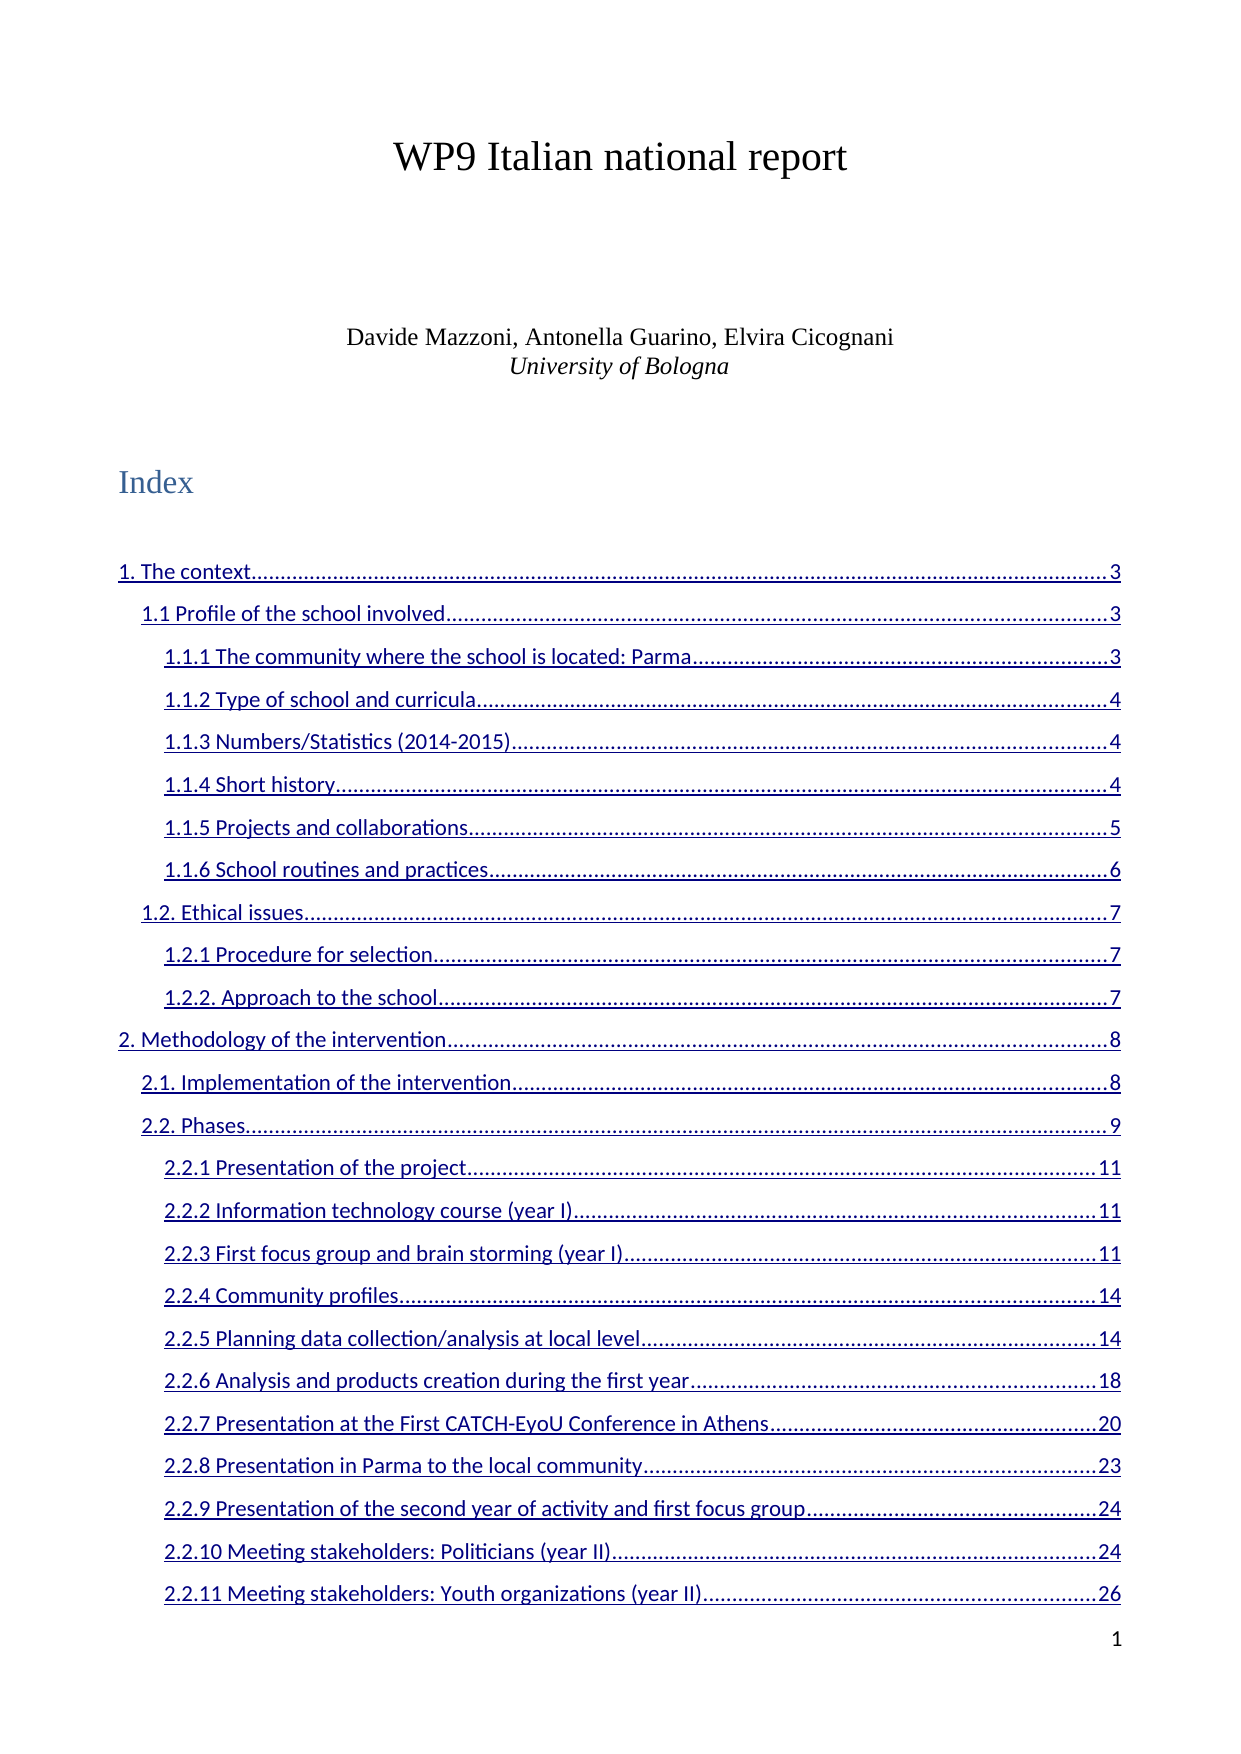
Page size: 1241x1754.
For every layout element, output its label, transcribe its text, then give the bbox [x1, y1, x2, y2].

text 2.2.8 Presentation in Parma to the local community 23 [164, 1452, 1122, 1480]
text 2.2.11 Meeting stakeholders: Youth organizations (year II) 26 [164, 1579, 1122, 1607]
text 1.1.2 Type of school and curricula 4 [164, 685, 1122, 713]
text 1.1.3 Numbers/Statistics (2014-2015) 4 [164, 727, 1122, 755]
text 2.2.2 Information technology course (year I) 11 [164, 1196, 1122, 1224]
text 2.2.7 Presentation at the First CATCH-EyoU Conference in Athens 20 [164, 1409, 1122, 1437]
text 2.2. Phases 9 [141, 1111, 1122, 1139]
text 2. Methodology of the intervention 8 [118, 1026, 1122, 1054]
text Davide Mazzoni, Antonella Guarino, Elvira Cicognani [118, 322, 1122, 351]
text 1. The context 3 [118, 557, 1122, 585]
text 1.2.1 Procedure for selection 7 [164, 940, 1122, 968]
text 1.1.6 School routines and practices 6 [164, 855, 1122, 883]
text WP9 Italian national report [118, 131, 1122, 179]
text 2.1. Implementation of the intervention 8 [141, 1068, 1122, 1096]
text University of Bologna [118, 351, 1122, 380]
text 1.1.1 The community where the school is located: Parma 3 [164, 642, 1122, 670]
text 2.2.1 Presentation of the project 11 [164, 1153, 1122, 1181]
text 2.2.5 Planning data collection/analysis at local level 14 [164, 1324, 1122, 1352]
text 1.2.2. Approach to the school 7 [164, 983, 1122, 1011]
text Index [118, 462, 1122, 501]
text 1.1 Profile of the school involved 3 [141, 599, 1122, 628]
text 2.2.6 Analysis and products creation during the first year 18 [164, 1366, 1122, 1394]
text 2.2.3 First focus group and brain storming (year I) 11 [164, 1239, 1122, 1267]
text 2.2.9 Presentation of the second year of activity and first focus group 24 [164, 1494, 1122, 1522]
text 1.1.4 Short history 4 [164, 770, 1122, 798]
text 2.2.10 Meeting stakeholders: Politicians (year II) 24 [164, 1537, 1122, 1565]
text 1.1.5 Projects and collaborations 5 [164, 813, 1122, 841]
text 1.2. Ethical issues 7 [141, 898, 1122, 926]
text 2.2.4 Community profiles 14 [164, 1281, 1122, 1309]
